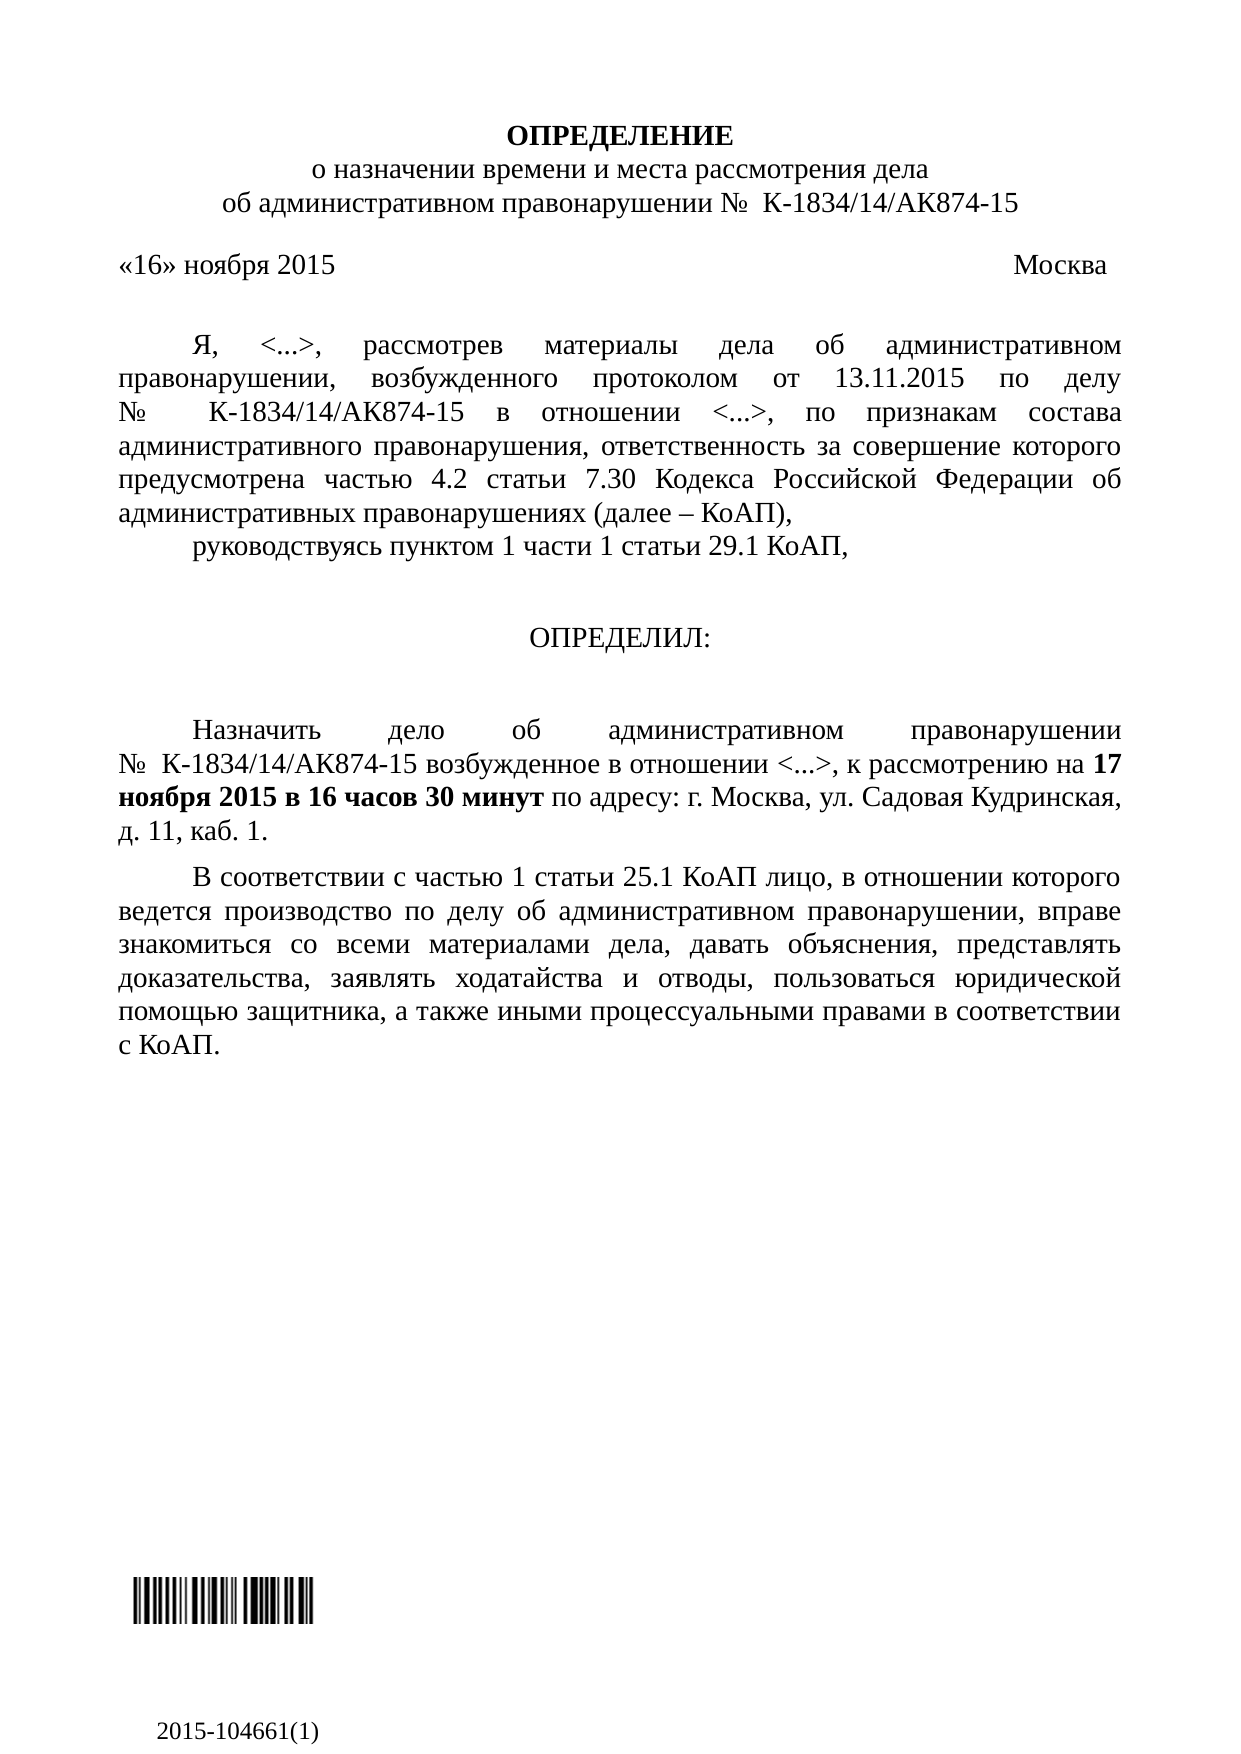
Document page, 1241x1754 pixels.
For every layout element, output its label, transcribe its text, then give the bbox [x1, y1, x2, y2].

subtitle ОПРЕДЕЛЕНИЕ [118, 118, 1122, 152]
text об административном правонарушении № К-1834/14/АК874-15 [118, 185, 1122, 219]
text Назначить дело об административном правонарушении № К-1834/14/АК874-15 возбужденное в отношении <...>, к рассмотрению на 17 ноября 2015 в 16 часов 30 минут по адресу: г. Москва, ул. Садовая Кудринская, д. 11, каб. 1. [118, 712, 1122, 847]
text о назначении времени и места рассмотрения дела [118, 152, 1122, 185]
text Я, <...>, рассмотрев материалы дела об административном правонарушении, возбужденного протоколом от 13.11.2015 по делу № К-1834/14/АК874-15 в отношении <...>, по признакам состава административного правонарушения, ответственность за совершение которого предусмотрена частью 4.2 статьи 7.30 Кодекса Российской Федерации об административных правонарушениях (далее – КоАП), [118, 327, 1122, 528]
text ОПРЕДЕЛИЛ: [118, 620, 1122, 654]
picture [118, 1577, 331, 1624]
text В соответствии с частью 1 статьи 25.1 КоАП лицо, в отношении которого ведется производство по делу об административном правонарушении, вправе знакомиться со всеми материалами дела, давать объяснения, представлять доказательства, заявлять ходатайства и отводы, пользоваться юридической помощью защитника, а также иными процессуальными правами в соответствии с КоАП. [118, 859, 1122, 1060]
text «16» ноября 2015 Москва [118, 247, 1122, 281]
text руководствуясь пунктом 1 части 1 статьи 29.1 КоАП, [118, 528, 1122, 562]
